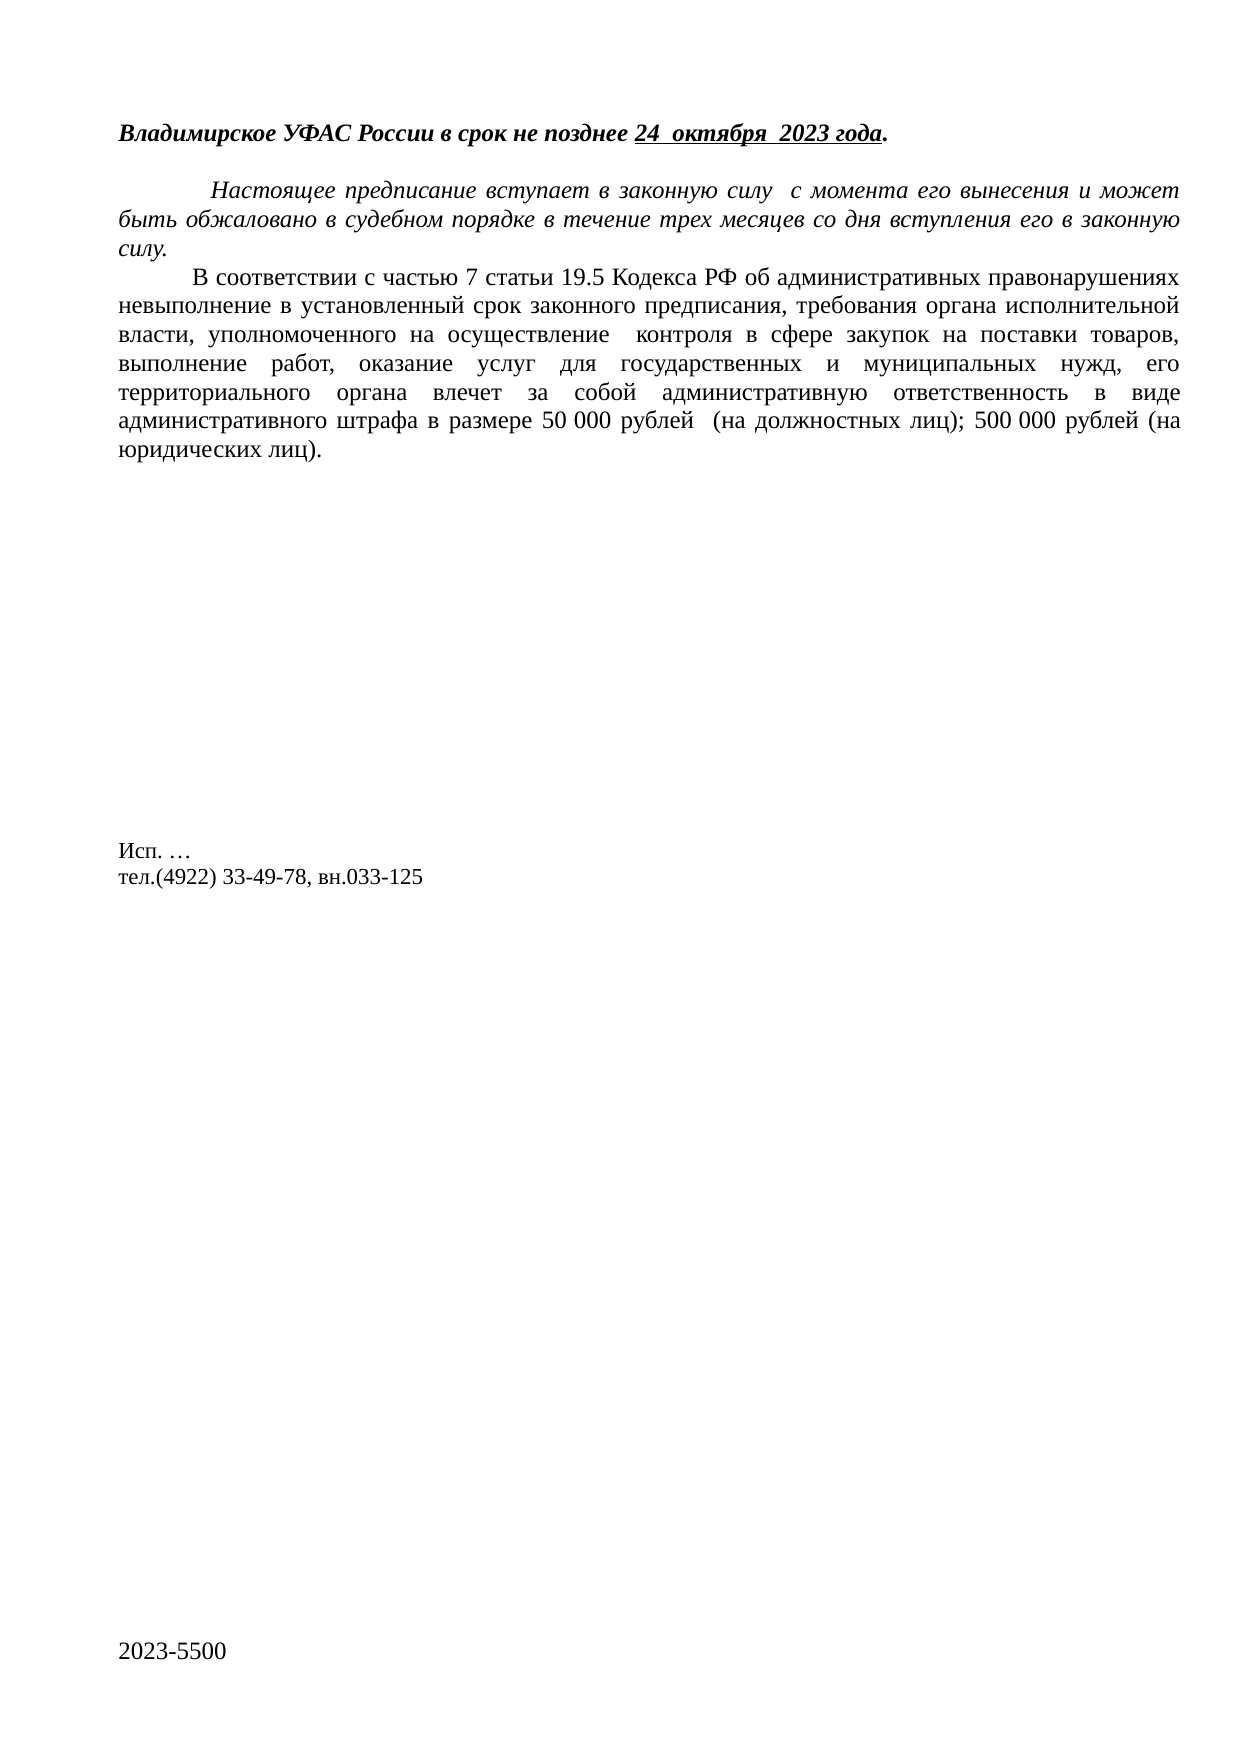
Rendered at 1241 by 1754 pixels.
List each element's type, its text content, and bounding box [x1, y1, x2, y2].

text Исп. … [118, 837, 1181, 863]
text тел.(4922) 33-49-78, вн.033-125 [118, 863, 1181, 889]
text В соответствии с частью 7 статьи 19.5 Кодекса РФ об административных правонарушениях невыполнение в установленный срок законного предписания, требования органа исполнительной власти, уполномоченного на осуществление контроля в сфере закупок на поставки товаров, выполнение работ, оказание услуг для государственных и муниципальных нужд, его территориального органа влечет за собой административную ответственность в виде административного штрафа в размере 50 000 рублей (на должностных лиц); 500 000 рублей (на юридических лиц). [118, 262, 1181, 463]
text Владимирское УФАС России в срок не позднее 24 октября 2023 года. [118, 118, 1181, 147]
text Настоящее предписание вступает в законную силу с момента его вынесения и может быть обжаловано в судебном порядке в течение трех месяцев со дня вступления его в законную силу. [118, 176, 1181, 262]
